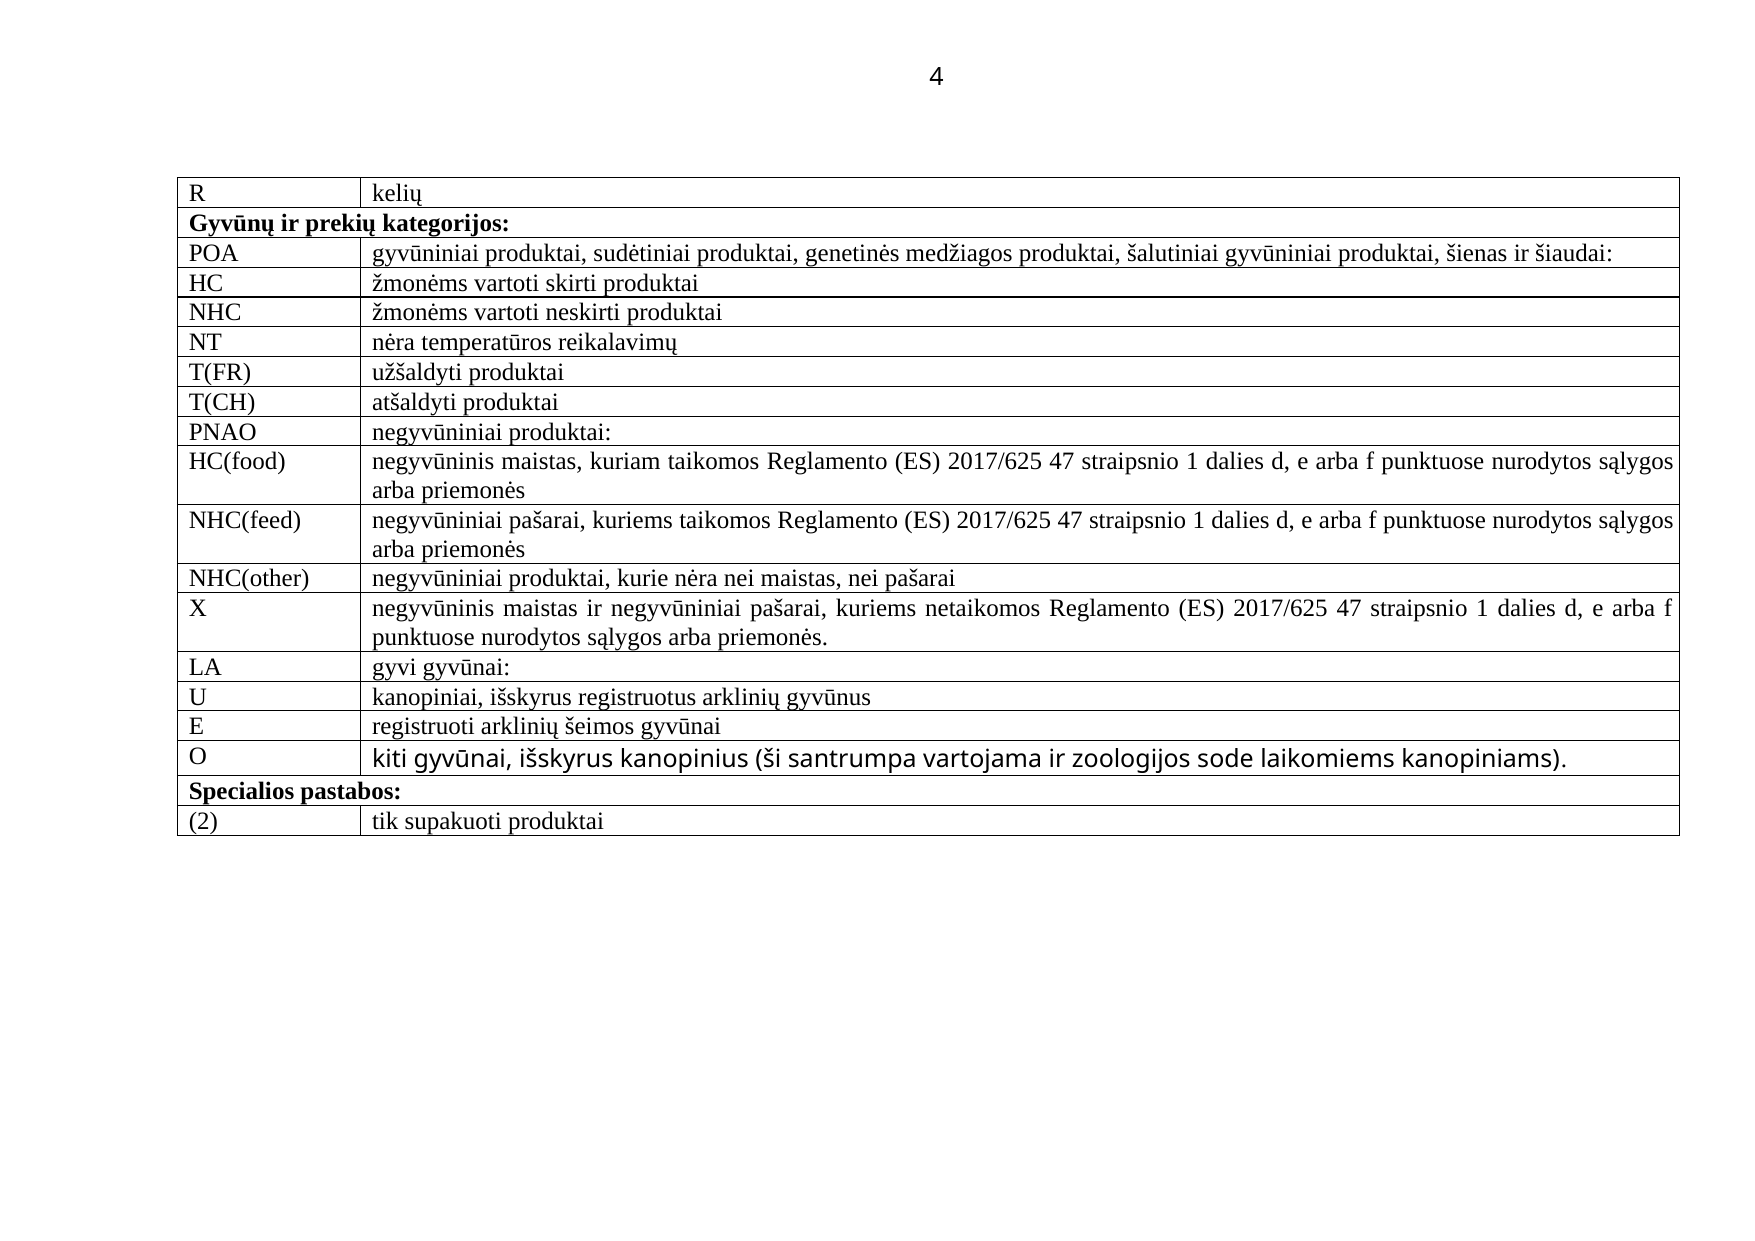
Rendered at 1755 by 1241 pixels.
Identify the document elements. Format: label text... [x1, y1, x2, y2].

table_cell T(FR) [178, 357, 360, 386]
table_cell nėra temperatūros reikalavimų [361, 327, 1679, 356]
table_cell O [178, 741, 360, 775]
table_cell registruoti arklinių šeimos gyvūnai [361, 711, 1679, 740]
table_cell negyvūniniai pašarai, kuriems taikomos Reglamento (ES) 2017/625 47 straipsnio 1 dalies d, e arba f punktuose nurodytos sąlygos arba priemonės [361, 505, 1679, 562]
table_cell kanopiniai, išskyrus registruotus arklinių gyvūnus [361, 682, 1679, 710]
table_cell (2) [178, 806, 360, 835]
table_cell R [178, 178, 360, 207]
table_cell NHC(feed) [178, 505, 360, 562]
table_cell negyvūninis maistas, kuriam taikomos Reglamento (ES) 2017/625 47 straipsnio 1 dalies d, e arba f punktuose nurodytos sąlygos arba priemonės [361, 446, 1679, 504]
table_cell užšaldyti produktai [361, 357, 1679, 386]
table_cell HC(food) [178, 446, 360, 504]
table_cell žmonėms vartoti neskirti produktai [361, 298, 1679, 326]
table_cell negyvūninis maistas ir negyvūniniai pašarai, kuriems netaikomos Reglamento (ES) 2017/625 47 straipsnio 1 dalies d, e arba f punktuose nurodytos sąlygos arba priemonės. [361, 593, 1679, 651]
table_cell žmonėms vartoti skirti produktai [361, 268, 1679, 296]
table_cell kiti gyvūnai, išskyrus kanopinius (ši santrumpa vartojama ir zoologijos sode laikomiems kanopiniams). [361, 741, 1679, 775]
table_cell NHC(other) [178, 564, 360, 592]
table_cell tik supakuoti produktai [361, 806, 1679, 835]
table_cell NHC [178, 298, 360, 326]
table_cell atšaldyti produktai [361, 387, 1679, 416]
table_cell T(CH) [178, 387, 360, 416]
table_cell LA [178, 652, 360, 681]
table_cell gyvūniniai produktai, sudėtiniai produktai, genetinės medžiagos produktai, šalutiniai gyvūniniai produktai, šienas ir šiaudai: [361, 238, 1679, 267]
table_cell HC [178, 268, 360, 296]
table_cell Gyvūnų ir prekių kategorijos: [178, 208, 1679, 237]
table_cell E [178, 711, 360, 740]
table_cell X [178, 593, 360, 651]
table_cell U [178, 682, 360, 710]
table_cell negyvūniniai produktai, kurie nėra nei maistas, nei pašarai [361, 564, 1679, 592]
table_cell NT [178, 327, 360, 356]
table_cell Specialios pastabos: [178, 776, 1679, 805]
table_cell negyvūniniai produktai: [361, 417, 1679, 445]
table_cell gyvi gyvūnai: [361, 652, 1679, 681]
table_cell PNAO [178, 417, 360, 445]
table_cell POA [178, 238, 360, 267]
table_cell kelių [361, 178, 1679, 207]
